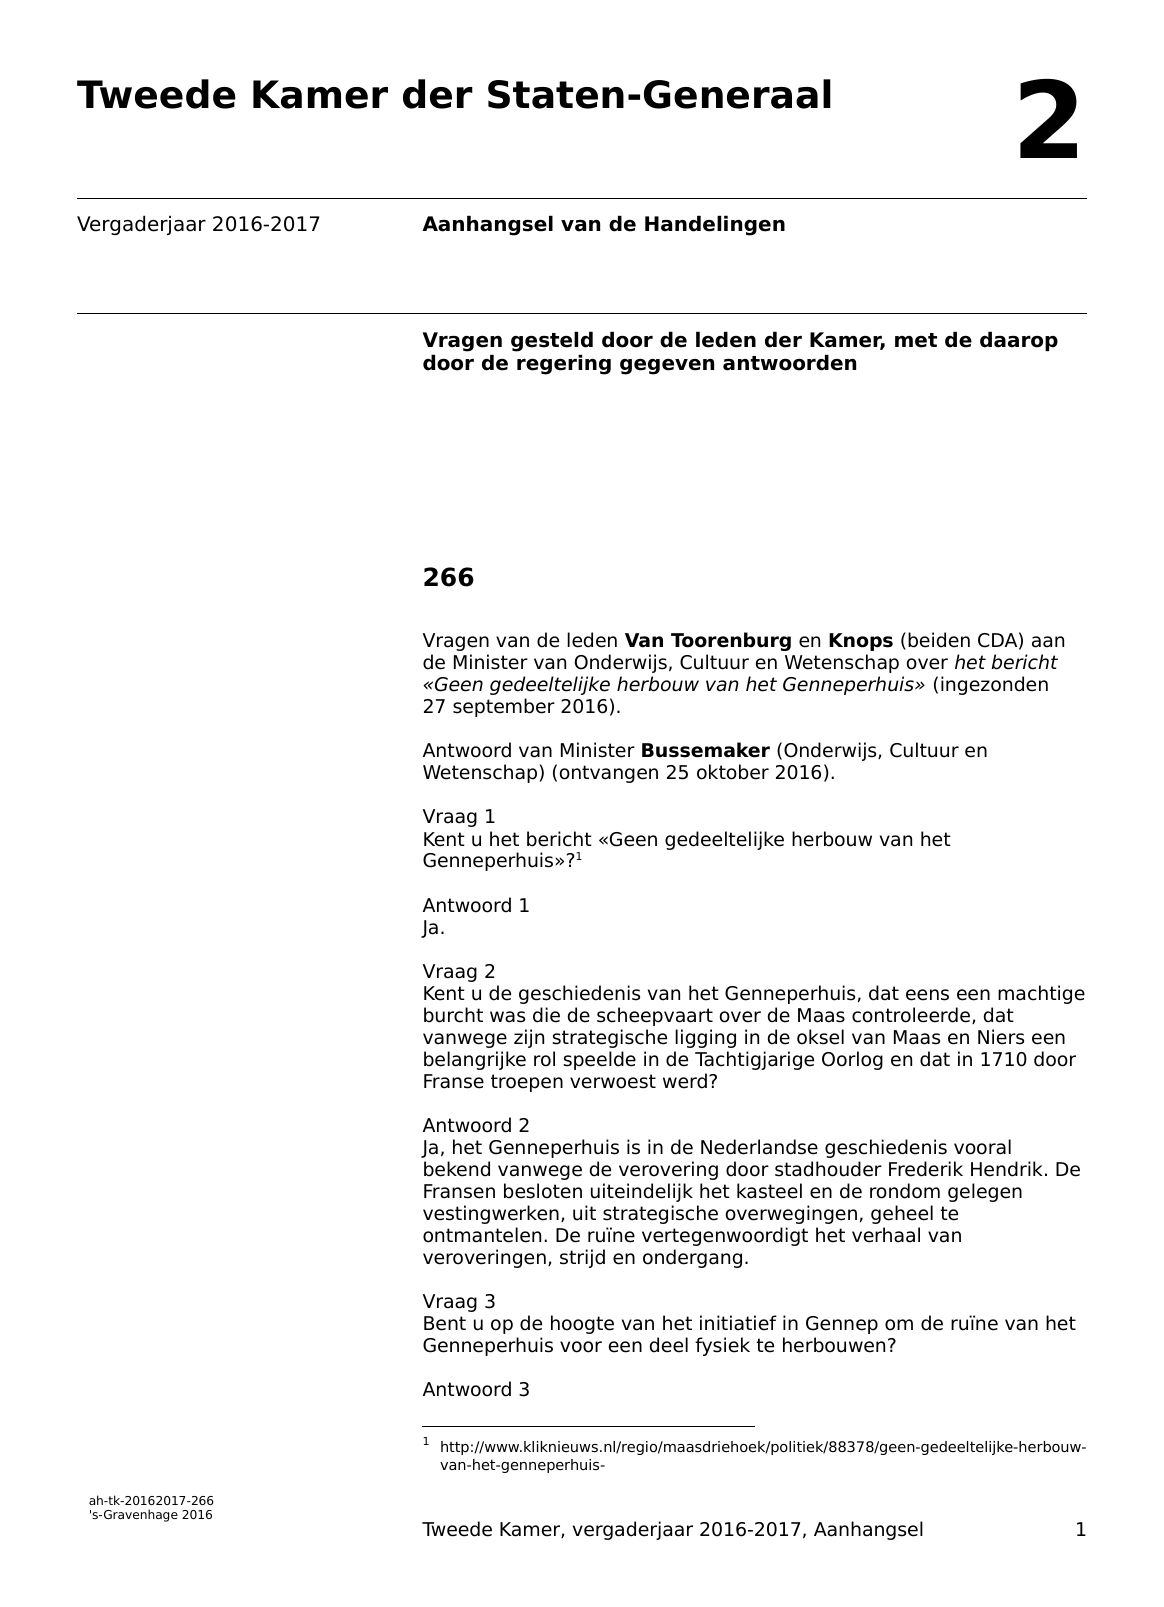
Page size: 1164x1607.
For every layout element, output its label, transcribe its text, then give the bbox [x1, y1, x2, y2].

text Kent u het bericht «Geen gedeeltelijke herbouw van het Genneperhuis»? [422, 828, 1087, 872]
table_cell [77, 314, 422, 375]
text Vraag 3 [422, 1291, 1087, 1313]
table_header 2 [886, 59, 1087, 198]
text 266 [422, 563, 1087, 592]
text http://www.kliknieuws.nl/regio/maasdriehoek/politiek/88378/geen-gedeeltelijke-herbouw-van-het-genneperhuis- [422, 1435, 1087, 1474]
table_header Tweede Kamer der Staten-Generaal [77, 59, 886, 198]
table_cell Aanhangsel van de Handelingen [422, 199, 1087, 313]
text Antwoord 2 [422, 1115, 1087, 1137]
text Vraag 1 [422, 806, 1087, 828]
text Antwoord 1 [422, 894, 1087, 917]
text Vragen van de leden Van Toorenburg en Knops (beiden CDA) aan de Minister van Onderwijs, Cultuur en Wetenschap over het bericht «Geen gedeeltelijke herbouw van het Genneperhuis» (ingezonden 27 september 2016). [422, 630, 1087, 718]
text 's-Gravenhage 2016 [88, 1508, 323, 1522]
text Ja. [422, 917, 1087, 938]
text Antwoord van Minister Bussemaker (Onderwijs, Cultuur en Wetenschap) (ontvangen 25 oktober 2016). [422, 740, 1087, 784]
text ah-tk-20162017-266 [88, 1494, 323, 1508]
table_cell Vergaderjaar 2016-2017 [77, 199, 422, 313]
text Kent u de geschiedenis van het Genneperhuis, dat eens een machtige burcht was die de scheepvaart over de Maas controleerde, dat vanwege zijn strategische ligging in de oksel van Maas en Niers een belangrijke rol speelde in de Tachtigjarige Oorlog en dat in 1710 door Franse troepen verwoest werd? [422, 983, 1087, 1093]
text Vraag 2 [422, 961, 1087, 983]
text Ja, het Genneperhuis is in de Nederlandse geschiedenis vooral bekend vanwege de verovering door stadhouder Frederik Hendrik. De Fransen besloten uiteindelijk het kasteel en de rondom gelegen vestingwerken, uit strategische overwegingen, geheel te ontmantelen. De ruïne vertegenwoordigt het verhaal van veroveringen, strijd en ondergang. [422, 1137, 1087, 1269]
text Antwoord 3 [422, 1379, 1087, 1401]
text Bent u op de hoogte van het initiatief in Gennep om de ruïne van het Genneperhuis voor een deel fysiek te herbouwen? [422, 1313, 1087, 1357]
table_cell Vragen gesteld door de leden der Kamer, met de daarop door de regering gegeven antwoorden [422, 314, 1087, 375]
